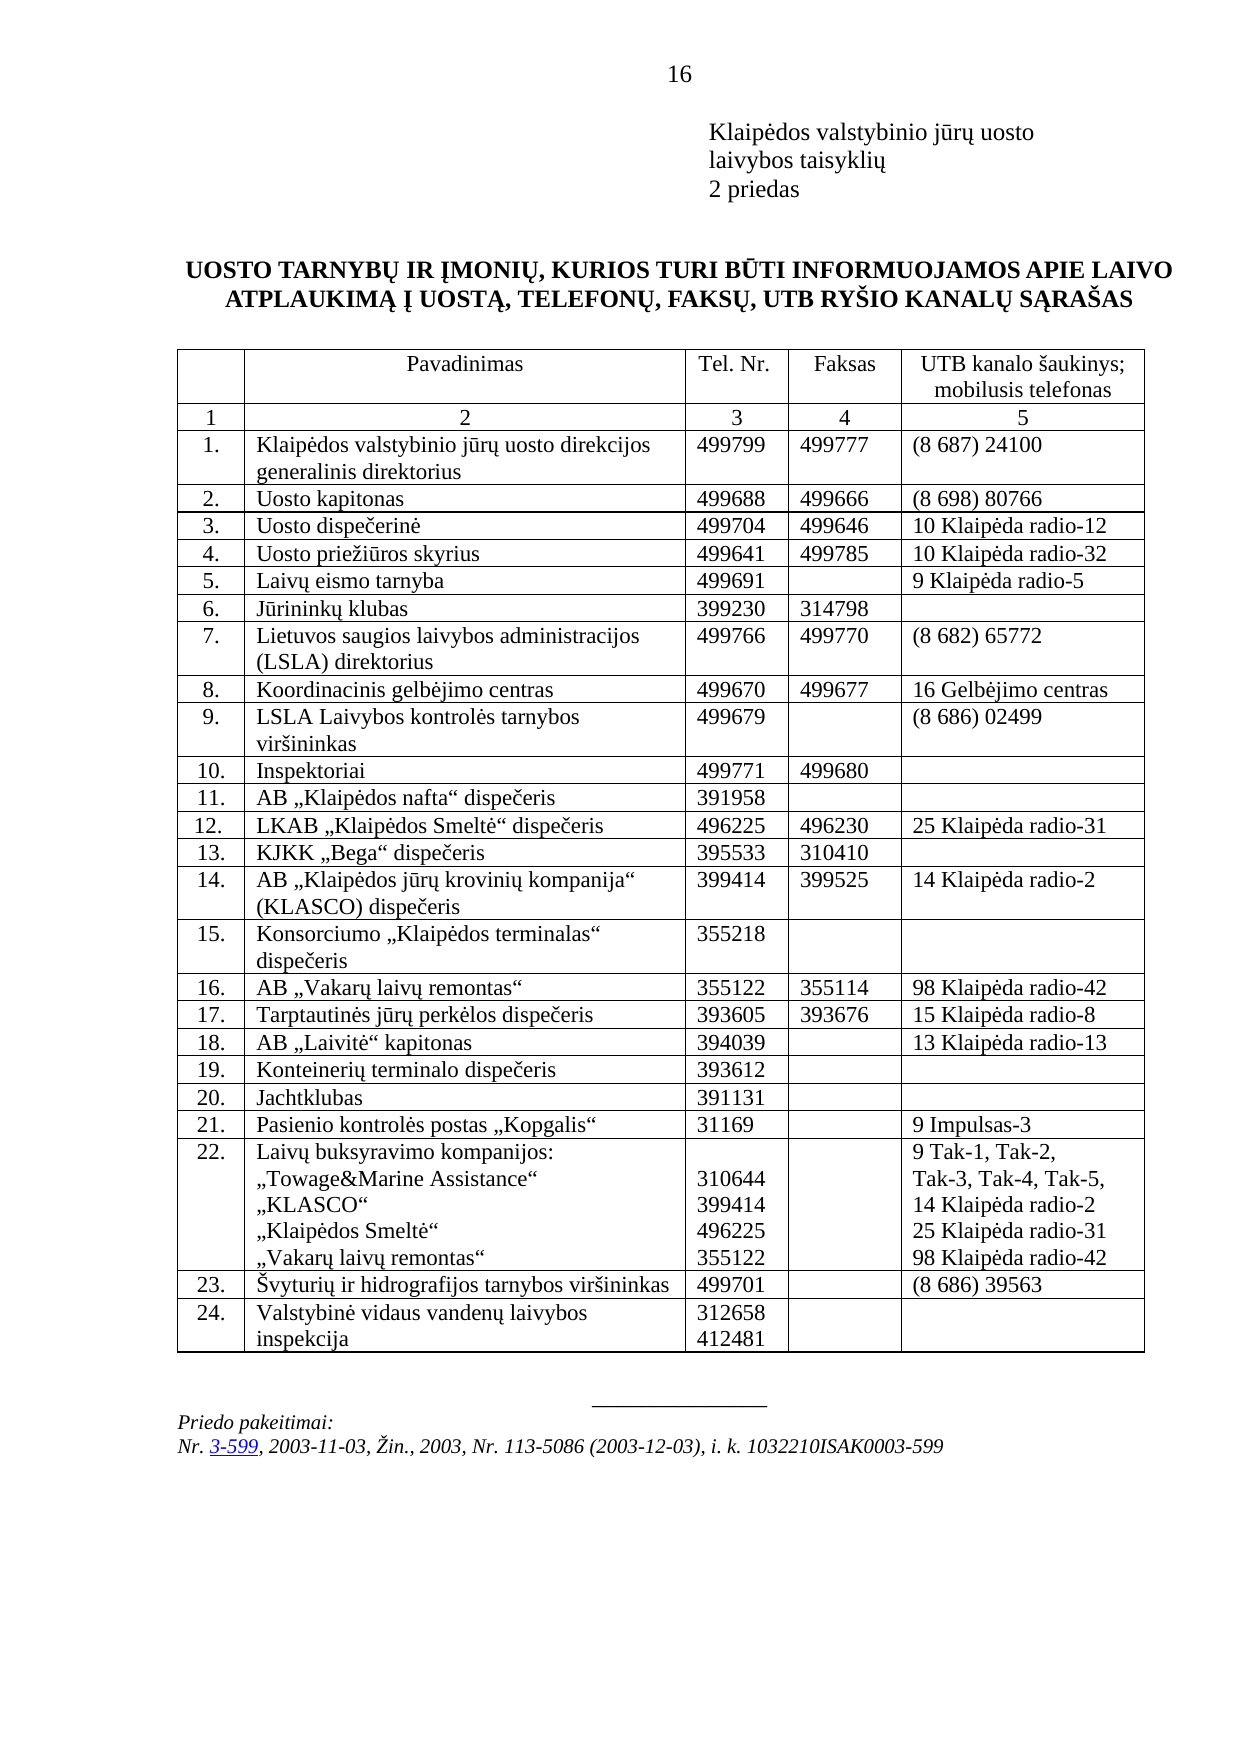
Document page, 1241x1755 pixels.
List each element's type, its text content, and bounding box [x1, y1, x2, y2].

text 2 priedas [177, 174, 1181, 203]
table_cell [789, 1029, 901, 1055]
table_cell [902, 1084, 1144, 1110]
table_cell 10 Klaipėda radio-12 [902, 513, 1144, 539]
table_cell 496230 [789, 812, 901, 838]
table_cell 4 [789, 404, 901, 430]
table_cell 9 Klaipėda radio-5 [902, 567, 1144, 594]
table_cell 499641 [686, 540, 788, 566]
table_cell 499677 [789, 676, 901, 702]
table_cell 499777 [789, 431, 901, 484]
table_cell Valstybinė vidaus vandenų laivybos inspekcija [245, 1299, 685, 1351]
table_cell 399414 [686, 867, 788, 919]
table_cell AB „Klaipėdos jūrų krovinių kompanija“ (KLASCO) dispečeris [245, 867, 685, 919]
table_cell 2. [178, 485, 244, 511]
table_header [178, 350, 244, 403]
table_cell 499666 [789, 485, 901, 511]
table_cell [902, 1056, 1144, 1083]
table_header Pavadinimas [245, 350, 685, 403]
table_header UTB kanalo šaukinys; mobilusis telefonas [902, 350, 1144, 403]
text Nr. 3-599, 2003-11-03, Žin., 2003, Nr. 113-5086 (2003-12-03), i. k. 1032210ISAK0003-599 [177, 1434, 1181, 1458]
table_cell 393605 [686, 1001, 788, 1028]
table_cell Lietuvos saugios laivybos administracijos (LSLA) direktorius [245, 622, 685, 675]
table_cell 10 Klaipėda radio-32 [902, 540, 1144, 566]
table_cell 14. [178, 867, 244, 919]
table_cell Koordinacinis gelbėjimo centras [245, 676, 685, 702]
table_cell [902, 1299, 1144, 1351]
text UOSTO TARNYBŲ ir įmonių, KURIOS TURI BŪTI INFORMUOJAMOS APIE LAIVO ATPLAUKIMĄ Į UOSTĄ, TELEFONŲ, FAKSŲ, UTB RYŠIO KANALŲ SĄRAŠAS [177, 256, 1181, 313]
table_cell 17. [178, 1001, 244, 1028]
table_cell (8 698) 80766 [902, 485, 1144, 511]
table_cell 499771 [686, 757, 788, 783]
table_cell 3. [178, 513, 244, 539]
table_cell AB „Klaipėdos nafta“ dispečeris [245, 784, 685, 811]
table_cell 31169 [686, 1111, 788, 1137]
table_cell 499646 [789, 513, 901, 539]
table_cell [789, 784, 901, 811]
table_cell 393612 [686, 1056, 788, 1083]
table_cell Konteinerių terminalo dispečeris [245, 1056, 685, 1083]
table_cell 399230 [686, 595, 788, 621]
table_cell 19. [178, 1056, 244, 1083]
table_cell Klaipėdos valstybinio jūrų uosto direkcijos generalinis direktorius [245, 431, 685, 484]
table_cell AB „Vakarų laivų remontas“ [245, 974, 685, 1000]
table_cell 1 [178, 404, 244, 430]
text Priedo pakeitimai: [177, 1410, 1181, 1434]
table_cell 499670 [686, 676, 788, 702]
table_cell 16. [178, 974, 244, 1000]
table_cell [789, 567, 901, 594]
table_cell 312658 412481 [686, 1299, 788, 1351]
table_cell 499679 [686, 703, 788, 756]
table_cell 9. [178, 703, 244, 756]
table_cell [789, 1111, 901, 1137]
table_cell 499701 [686, 1271, 788, 1298]
table_cell AB „Laivitė“ kapitonas [245, 1029, 685, 1055]
table_cell 393676 [789, 1001, 901, 1028]
table_cell 310410 [789, 839, 901, 866]
table_cell Laivų buksyravimo kompanijos: „Towage&Marine Assistance“ „KLASCO“ „Klaipėdos Smeltė“ „Vakarų laivų remontas“ [245, 1139, 685, 1270]
table_cell 10. [178, 757, 244, 783]
table_cell LKAB „Klaipėdos Smeltė“ dispečeris [245, 812, 685, 838]
table_cell 11. [178, 784, 244, 811]
table_cell 9 Tak-1, Tak-2, Tak-3, Tak-4, Tak-5, 14 Klaipėda radio-2 25 Klaipėda radio-31 98 Klaipėda radio-42 [902, 1139, 1144, 1270]
table_cell [902, 757, 1144, 783]
table_cell [902, 595, 1144, 621]
table_cell 395533 [686, 839, 788, 866]
table_cell [789, 1271, 901, 1298]
table_cell 9 Impulsas-3 [902, 1111, 1144, 1137]
table_cell [902, 920, 1144, 973]
table_cell Inspektoriai [245, 757, 685, 783]
table_cell Uosto kapitonas [245, 485, 685, 511]
table_cell 2 [245, 404, 685, 430]
table_cell 355122 [686, 974, 788, 1000]
table_cell 314798 [789, 595, 901, 621]
table_cell Jūrininkų klubas [245, 595, 685, 621]
table_cell 496225 [686, 812, 788, 838]
table_cell Konsorciumo „Klaipėdos terminalas“ dispečeris [245, 920, 685, 973]
table_cell 3 [686, 404, 788, 430]
table_cell 391958 [686, 784, 788, 811]
table_cell 499770 [789, 622, 901, 675]
table_cell 1. [178, 431, 244, 484]
table_cell 16 Gelbėjimo centras [902, 676, 1144, 702]
table_cell 13. [178, 839, 244, 866]
table_cell (8 682) 65772 [902, 622, 1144, 675]
table_cell LSLA Laivybos kontrolės tarnybos viršininkas [245, 703, 685, 756]
table_cell Švyturių ir hidrografijos tarnybos viršininkas [245, 1271, 685, 1298]
table_cell 25 Klaipėda radio-31 [902, 812, 1144, 838]
table_cell 394039 [686, 1029, 788, 1055]
text ______________ [177, 1381, 1181, 1410]
table_cell [902, 839, 1144, 866]
table_cell 355218 [686, 920, 788, 973]
table_cell KJKK „Bega“ dispečeris [245, 839, 685, 866]
table_cell Uosto dispečerinė [245, 513, 685, 539]
table_cell 310644 399414 496225 355122 [686, 1139, 788, 1270]
table_header Faksas [789, 350, 901, 403]
table_cell [789, 1299, 901, 1351]
table_cell 499688 [686, 485, 788, 511]
table_cell 15. [178, 920, 244, 973]
table_cell Pasienio kontrolės postas „Kopgalis“ [245, 1111, 685, 1137]
table_cell (8 687) 24100 [902, 431, 1144, 484]
table_cell [789, 1084, 901, 1110]
table_cell 4. [178, 540, 244, 566]
table_cell 13 Klaipėda radio-13 [902, 1029, 1144, 1055]
table_cell 12. [178, 812, 244, 838]
table_cell 7. [178, 622, 244, 675]
table_cell 20. [178, 1084, 244, 1110]
table_cell [902, 784, 1144, 811]
table_cell 499691 [686, 567, 788, 594]
table_cell (8 686) 39563 [902, 1271, 1144, 1298]
table_cell (8 686) 02499 [902, 703, 1144, 756]
table_cell Laivų eismo tarnyba [245, 567, 685, 594]
table_cell Uosto priežiūros skyrius [245, 540, 685, 566]
table_cell Tarptautinės jūrų perkėlos dispečeris [245, 1001, 685, 1028]
table_cell 391131 [686, 1084, 788, 1110]
table_cell 499704 [686, 513, 788, 539]
text Klaipėdos valstybinio jūrų uosto [709, 117, 1181, 145]
table_cell 21. [178, 1111, 244, 1137]
table_cell 15 Klaipėda radio-8 [902, 1001, 1144, 1028]
table_cell 499680 [789, 757, 901, 783]
table_cell 399525 [789, 867, 901, 919]
table_cell [789, 1139, 901, 1270]
table_cell 18. [178, 1029, 244, 1055]
table_cell 23. [178, 1271, 244, 1298]
table_cell 355114 [789, 974, 901, 1000]
table_cell 5 [902, 404, 1144, 430]
table_cell 499766 [686, 622, 788, 675]
table_cell 499785 [789, 540, 901, 566]
table_cell [789, 920, 901, 973]
table_cell [789, 703, 901, 756]
table_header Tel. Nr. [686, 350, 788, 403]
text laivybos taisyklių [177, 145, 1181, 174]
table_cell 14 Klaipėda radio-2 [902, 867, 1144, 919]
table_cell 499799 [686, 431, 788, 484]
table_cell 6. [178, 595, 244, 621]
table_cell 5. [178, 567, 244, 594]
table_cell 22. [178, 1139, 244, 1270]
table_cell 8. [178, 676, 244, 702]
table_cell [789, 1056, 901, 1083]
table_cell 98 Klaipėda radio-42 [902, 974, 1144, 1000]
table_cell 24. [178, 1299, 244, 1351]
table_cell Jachtklubas [245, 1084, 685, 1110]
